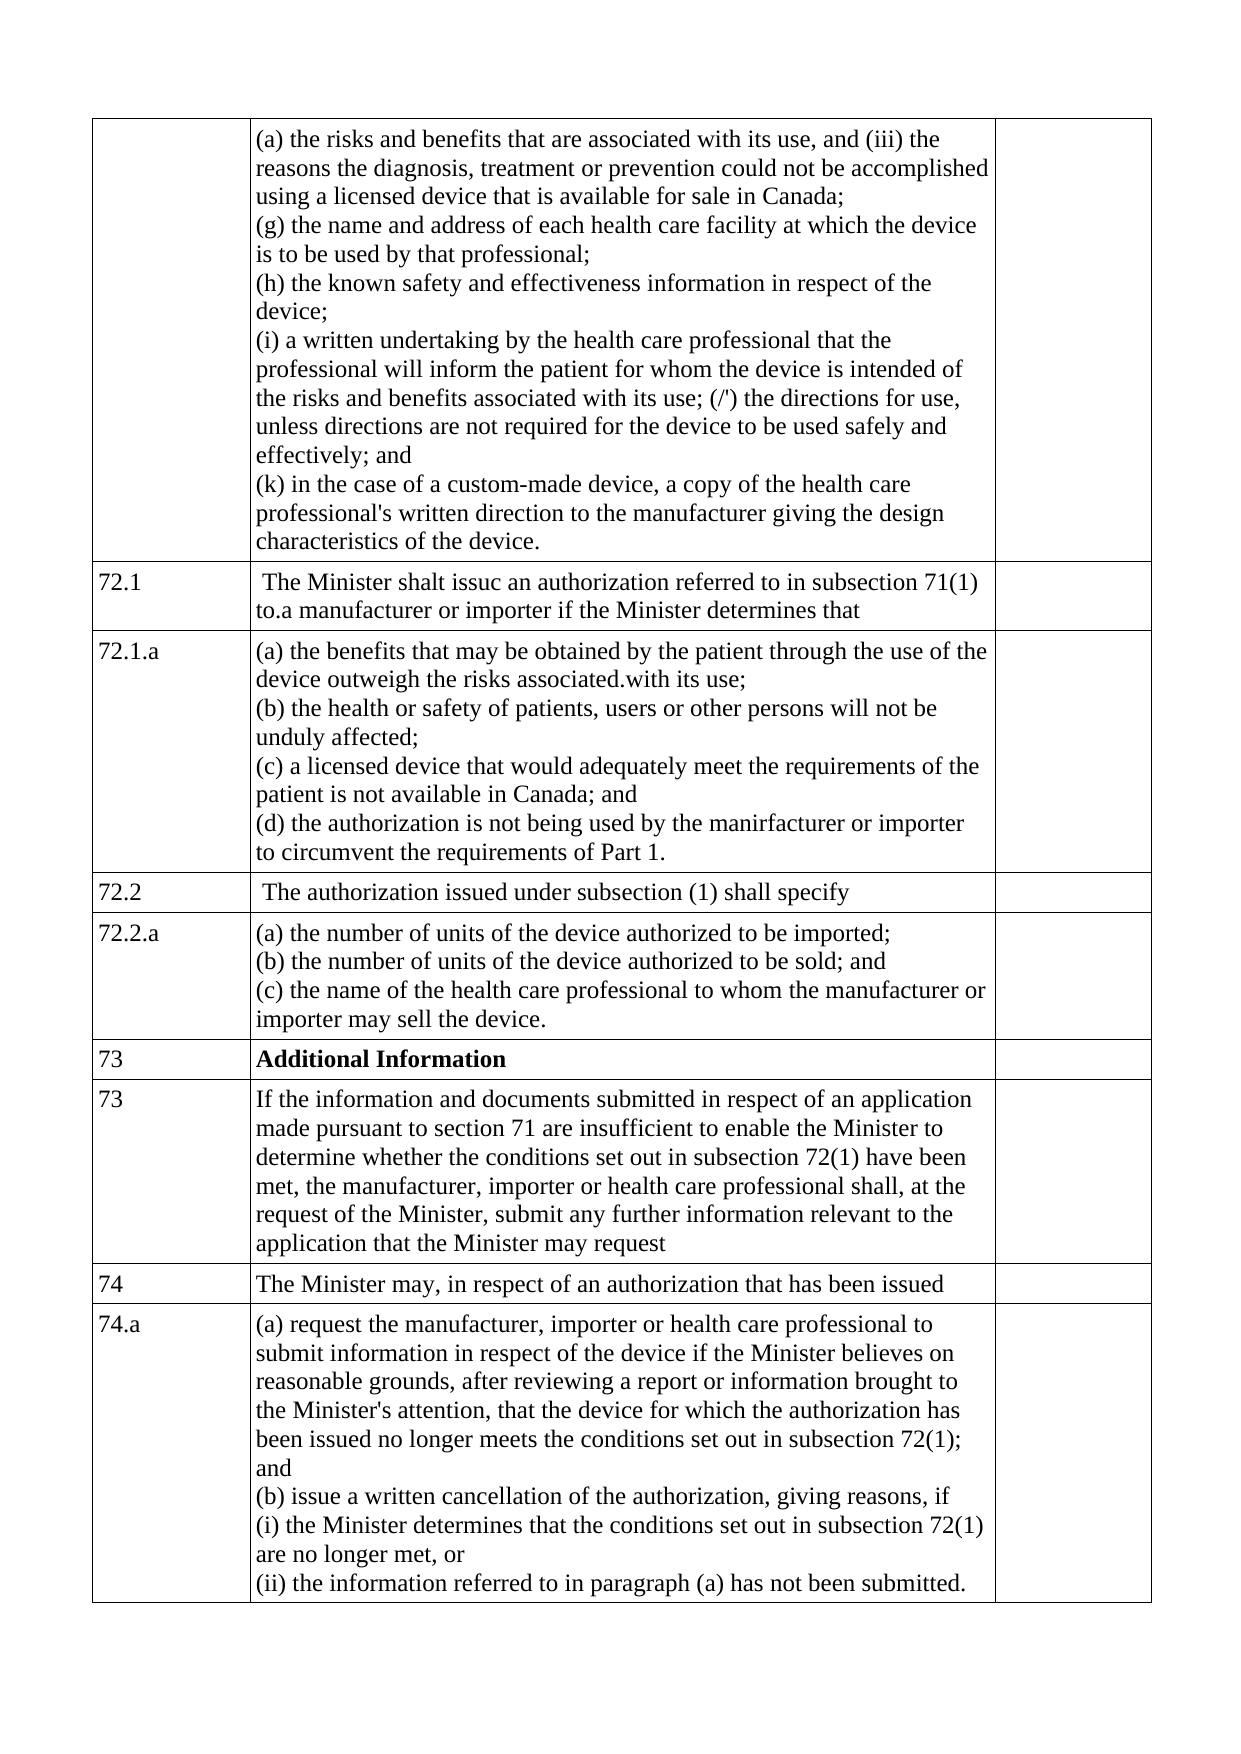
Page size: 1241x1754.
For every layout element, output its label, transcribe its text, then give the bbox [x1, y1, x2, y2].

table_cell 72.1.a [93, 631, 250, 872]
table_cell (a) request the manufacturer, importer or health care professional to submit information in respect of the device if the Minister believes on reasonable grounds, after reviewing a report or information brought to the Minister's attention, that the device for which the authorization has been issued no longer meets the conditions set out in subsection 72(1); and (b) issue a written cancellation of the authorization, giving reasons, if (i) the Minister determines that the conditions set out in subsection 72(1) are no longer met, or (ii) the information referred to in paragraph (a) has not been submitted. [251, 1304, 995, 1602]
table_cell 72.2 [93, 873, 250, 912]
table_cell (a) the benefits that may be obtained by the patient through the use of the device outweigh the risks associated.with its use; (b) the health or safety of patients, users or other persons will not be unduly affected; (c) a licensed device that would adequately meet the requirements of the patient is not available in Canada; and (d) the authorization is not being used by the manirfacturer or importer to circumvent the requirements of Part 1. [251, 631, 995, 872]
table_cell [996, 1264, 1151, 1303]
table_cell (a) the number of units of the device authorized to be imported; (b) the number of units of the device authorized to be sold; and (c) the name of the health care professional to whom the manufacturer or importer may sell the device. [251, 913, 995, 1038]
table_cell (a) the risks and benefits that are associated with its use, and (iii) the reasons the diagnosis, treatment or prevention could not be accomplished using a licensed device that is available for sale in Canada; (g) the name and address of each health care facility at which the device is to be used by that professional; (h) the known safety and effectiveness information in respect of the device; (i) a written undertaking by the health care professional that the professional will inform the patient for whom the device is intended of the risks and benefits associated with its use; (/') the directions for use, unless directions are not required for the device to be used safely and effectively; and (k) in the case of a custom-made device, a copy of the health care professional's written direction to the manufacturer giving the design characteristics of the device. [251, 119, 995, 561]
table_cell [996, 562, 1151, 630]
table_cell [996, 873, 1151, 912]
table_cell 73 [93, 1040, 250, 1079]
table_cell [996, 1304, 1151, 1602]
table_cell 72.2.a [93, 913, 250, 1038]
table_cell [996, 1040, 1151, 1079]
table_cell [996, 1080, 1151, 1263]
table_cell If the information and documents submitted in respect of an application made pursuant to section 71 are insufficient to enable the Minister to determine whether the conditions set out in subsection 72(1) have been met, the manufacturer, importer or health care professional shall, at the request of the Minister, submit any further information relevant to the application that the Minister may request [251, 1080, 995, 1263]
table_cell 74.a [93, 1304, 250, 1602]
table_cell The Minister shalt issuc an authorization referred to in subsection 71(1) to.a manufacturer or importer if the Minister determines that [251, 562, 995, 630]
table_cell Additional Information [251, 1040, 995, 1079]
table_cell [996, 119, 1151, 561]
table_cell [996, 913, 1151, 1038]
table_cell 72.1 [93, 562, 250, 630]
table_cell [996, 631, 1151, 872]
table_cell The Minister may, in respect of an authorization that has been issued [251, 1264, 995, 1303]
table_cell The authorization issued under subsection (1) shall specify [251, 873, 995, 912]
table_cell 73 [93, 1080, 250, 1263]
table_cell 74 [93, 1264, 250, 1303]
table_cell [93, 119, 250, 561]
